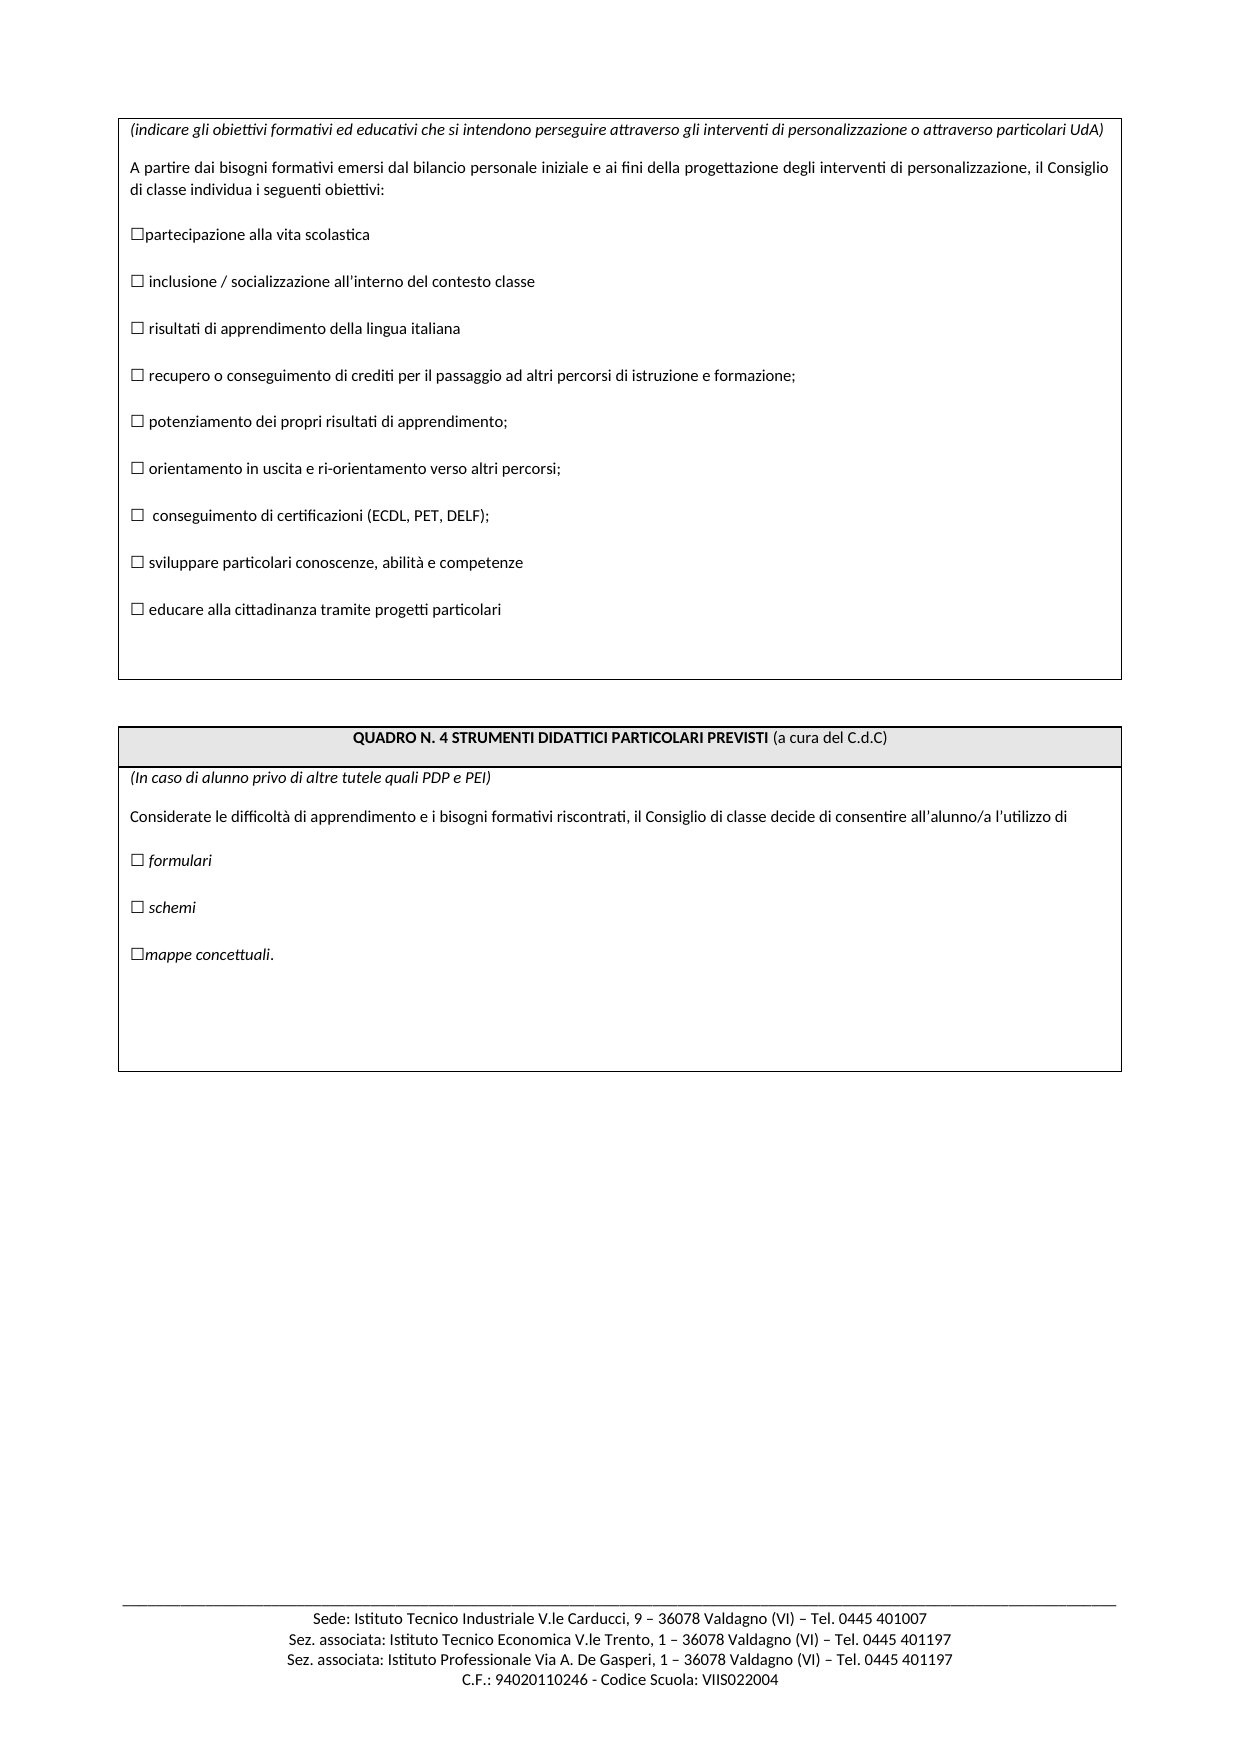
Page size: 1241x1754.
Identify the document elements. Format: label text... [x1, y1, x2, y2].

table_cell (indicare gli obiettivi formativi ed educativi che si intendono perseguire attraverso gli interventi di personalizzazione o attraverso particolari UdA) A partire dai bisogni formativi emersi dal bilancio personale iniziale e ai fini della progettazione degli interventi di personalizzazione, il Consiglio di classe individua i seguenti obiettivi: ☐partecipazione alla vita scolastica ☐ inclusione / socializzazione all’interno del contesto classe ☐ risultati di apprendimento della lingua italiana ☐ recupero o conseguimento di crediti per il passaggio ad altri percorsi di istruzione e formazione; ☐ potenziamento dei propri risultati di apprendimento; ☐ orientamento in uscita e ri-orientamento verso altri percorsi; ☐ conseguimento di certificazioni (ECDL, PET, DELF); ☐ sviluppare particolari conoscenze, abilità e competenze ☐ educare alla cittadinanza tramite progetti particolari [119, 119, 1121, 678]
table_cell (In caso di alunno privo di altre tutele quali PDP e PEI) Considerate le difficoltà di apprendimento e i bisogni formativi riscontrati, il Consiglio di classe decide di consentire all’alunno/a l’utilizzo di ☐ formulari ☐ schemi ☐mappe concettuali. [119, 768, 1121, 1071]
table_header QUADRO N. 4 STRUMENTI DIDATTICI PARTICOLARI PREVISTI (a cura del C.d.C) [119, 728, 1121, 766]
